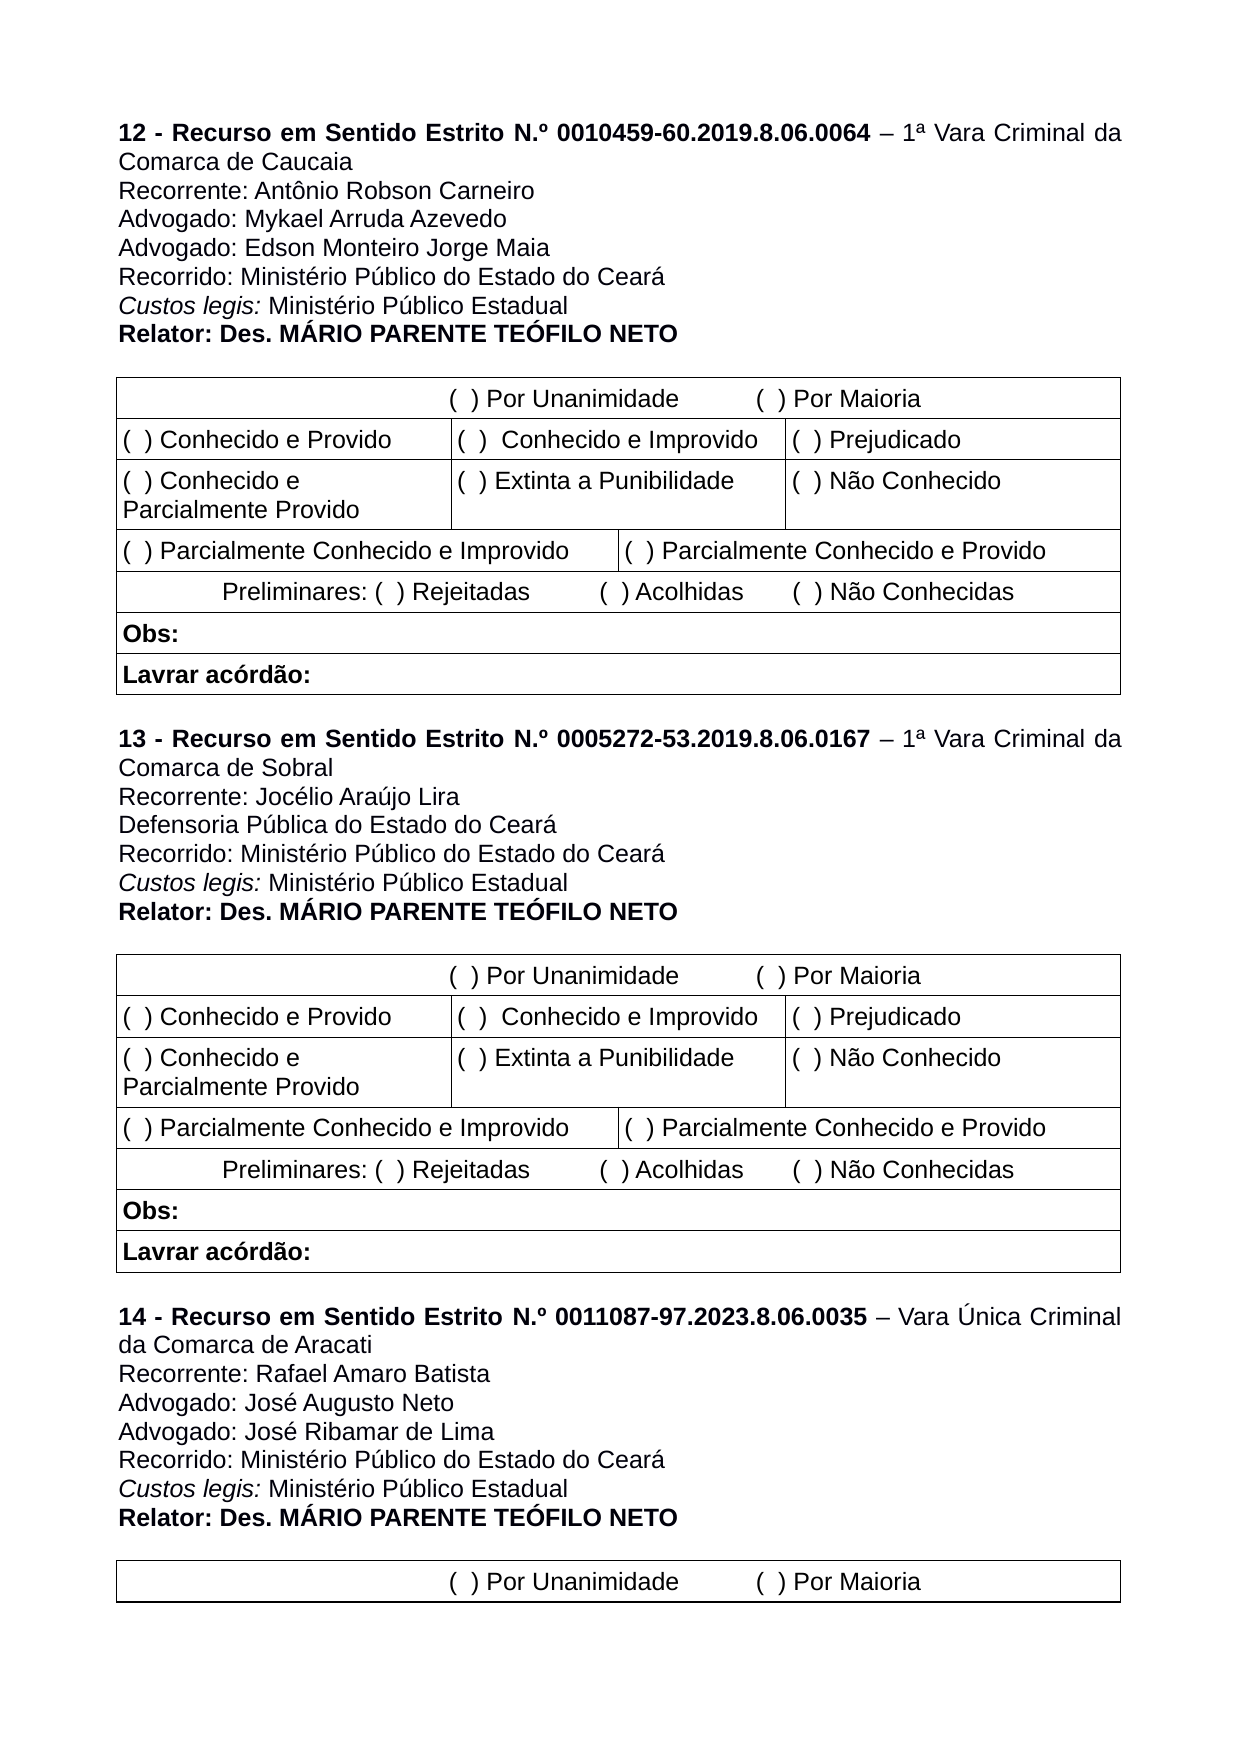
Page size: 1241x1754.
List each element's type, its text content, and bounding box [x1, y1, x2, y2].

table_cell Lavrar acórdão: [117, 654, 1120, 694]
table_cell ( ) Conhecido e Improvido [452, 419, 785, 459]
table_cell ( ) Prejudicado [786, 419, 1120, 459]
text 14 - Recurso em Sentido Estrito N.º 0011087-97.2023.8.06.0035 – Vara Única Criminal da Comarca de Aracati [118, 1301, 1122, 1359]
table_cell ( ) Parcialmente Conhecido e Improvido [117, 530, 618, 571]
text Advogado: Edson Monteiro Jorge Maia [118, 233, 1122, 262]
text Custos legis: Ministério Público Estadual [118, 868, 1122, 897]
text Relator: Des. MÁRIO PARENTE TEÓFILO NETO [118, 1503, 1122, 1531]
text Defensoria Pública do Estado do Ceará [118, 810, 1122, 839]
text Recorrente: Rafael Amaro Batista [118, 1359, 1122, 1388]
text Relator: Des. MÁRIO PARENTE TEÓFILO NETO [118, 897, 1122, 925]
table_cell ( ) Conhecido e Parcialmente Provido [117, 460, 451, 529]
table_cell ( ) Não Conhecido [786, 460, 1120, 529]
table_cell Lavrar acórdão: [117, 1231, 1120, 1272]
text Recorrido: Ministério Público do Estado do Ceará [118, 839, 1122, 868]
text Advogado: José Augusto Neto [118, 1388, 1122, 1416]
text 13 - Recurso em Sentido Estrito N.º 0005272-53.2019.8.06.0167 – 1ª Vara Criminal da Comarca de Sobral [118, 724, 1122, 782]
table_header ( ) Por Unanimidade ( ) Por Maioria [117, 378, 1120, 418]
table_header ( ) Por Unanimidade ( ) Por Maioria [117, 1561, 1120, 1601]
table_cell Preliminares: ( ) Rejeitadas ( ) Acolhidas ( ) Não Conhecidas [117, 572, 1120, 612]
table_cell ( ) Conhecido e Parcialmente Provido [117, 1038, 451, 1107]
table_cell Obs: [117, 1190, 1120, 1230]
table_cell ( ) Conhecido e Provido [117, 419, 451, 459]
text Custos legis: Ministério Público Estadual [118, 291, 1122, 319]
text Advogado: Mykael Arruda Azevedo [118, 204, 1122, 233]
table_cell ( ) Não Conhecido [786, 1038, 1120, 1107]
table_cell Obs: [117, 613, 1120, 653]
table_cell ( ) Conhecido e Provido [117, 996, 451, 1037]
table_cell ( ) Parcialmente Conhecido e Improvido [117, 1108, 618, 1148]
text Recorrente: Jocélio Araújo Lira [118, 782, 1122, 810]
text Custos legis: Ministério Público Estadual [118, 1474, 1122, 1503]
table_cell ( ) Parcialmente Conhecido e Provido [619, 530, 1120, 571]
table_cell ( ) Prejudicado [786, 996, 1120, 1037]
text Recorrido: Ministério Público do Estado do Ceará [118, 1445, 1122, 1474]
table_cell ( ) Conhecido e Improvido [452, 996, 785, 1037]
text 12 - Recurso em Sentido Estrito N.º 0010459-60.2019.8.06.0064 – 1ª Vara Criminal da Comarca de Caucaia [118, 118, 1122, 176]
table_cell Preliminares: ( ) Rejeitadas ( ) Acolhidas ( ) Não Conhecidas [117, 1149, 1120, 1189]
table_cell ( ) Parcialmente Conhecido e Provido [619, 1108, 1120, 1148]
text Relator: Des. MÁRIO PARENTE TEÓFILO NETO [118, 319, 1122, 348]
table_header ( ) Por Unanimidade ( ) Por Maioria [117, 955, 1120, 995]
table_cell ( ) Extinta a Punibilidade [452, 460, 785, 529]
text Recorrente: Antônio Robson Carneiro [118, 176, 1122, 204]
text Advogado: José Ribamar de Lima [118, 1416, 1122, 1445]
text Recorrido: Ministério Público do Estado do Ceará [118, 262, 1122, 291]
table_cell ( ) Extinta a Punibilidade [452, 1038, 785, 1107]
